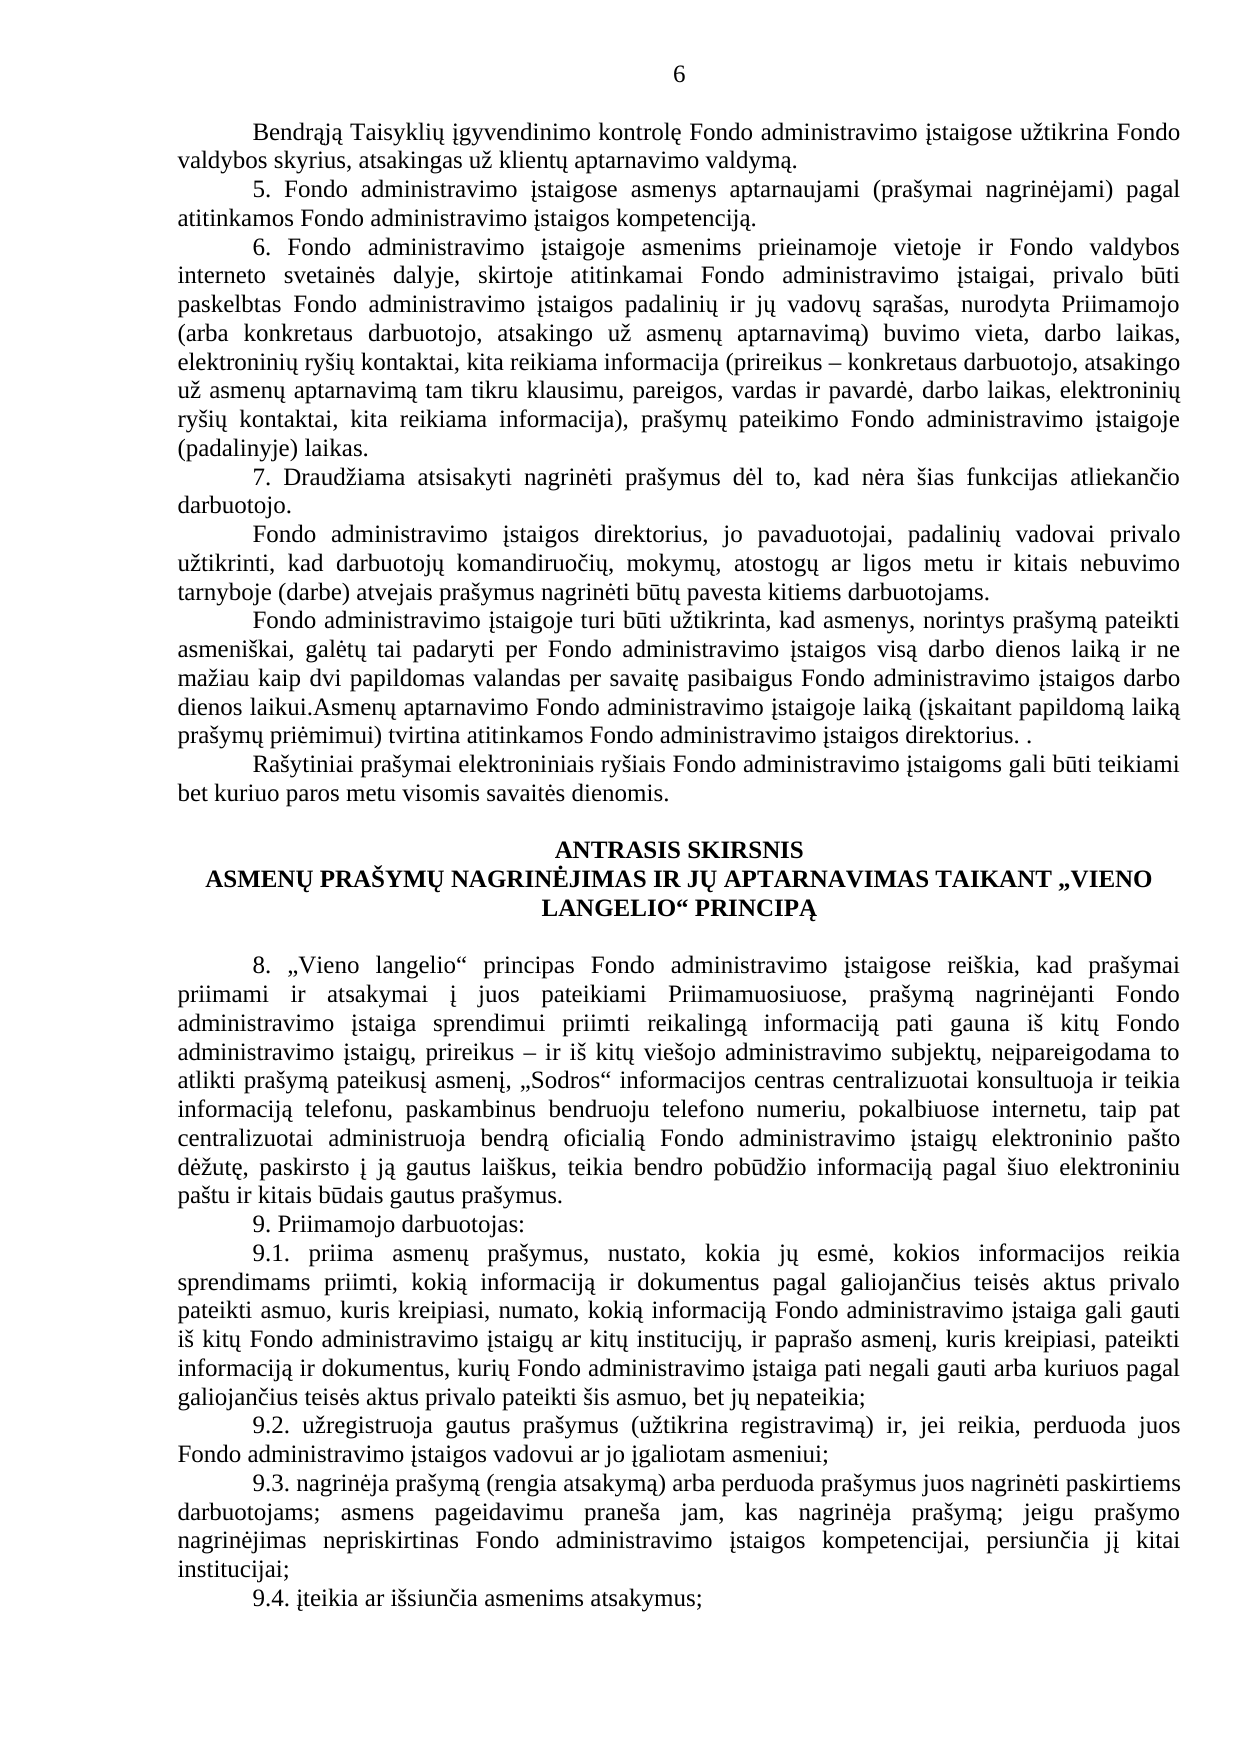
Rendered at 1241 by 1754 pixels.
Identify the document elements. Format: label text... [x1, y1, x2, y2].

text 9.1. priima asmenų prašymus, nustato, kokia jų esmė, kokios informacijos reikia sprendimams priimti, kokią informaciją ir dokumentus pagal galiojančius teisės aktus privalo pateikti asmuo, kuris kreipiasi, numato, kokią informaciją Fondo administravimo įstaiga gali gauti iš kitų Fondo administravimo įstaigų ar kitų institucijų, ir paprašo asmenį, kuris kreipiasi, pateikti informaciją ir dokumentus, kurių Fondo administravimo įstaiga pati negali gauti arba kuriuos pagal galiojančius teisės aktus privalo pateikti šis asmuo, bet jų nepateikia; [177, 1238, 1181, 1410]
text 7. Draudžiama atsisakyti nagrinėti prašymus dėl to, kad nėra šias funkcijas atliekančio darbuotojo. [177, 462, 1181, 519]
text ANTRASIS SKIRSNIS [177, 835, 1181, 864]
text Fondo administravimo įstaigos direktorius, jo pavaduotojai, padalinių vadovai privalo užtikrinti, kad darbuotojų komandiruočių, mokymų, atostogų ar ligos metu ir kitais nebuvimo tarnyboje (darbe) atvejais prašymus nagrinėti būtų pavesta kitiems darbuotojams. [177, 519, 1181, 605]
text 9.2. užregistruoja gautus prašymus (užtikrina registravimą) ir, jei reikia, perduoda juos Fondo administravimo įstaigos vadovui ar jo įgaliotam asmeniui; [177, 1410, 1181, 1468]
text 5. Fondo administravimo įstaigose asmenys aptarnaujami (prašymai nagrinėjami) pagal atitinkamos Fondo administravimo įstaigos kompetenciją. [177, 174, 1181, 232]
text Rašytiniai prašymai elektroniniais ryšiais Fondo administravimo įstaigoms gali būti teikiami bet kuriuo paros metu visomis savaitės dienomis. [177, 749, 1181, 807]
text 9.4. įteikia ar išsiunčia asmenims atsakymus; [177, 1583, 1181, 1612]
text 8. „Vieno langelio“ principas Fondo administravimo įstaigose reiškia, kad prašymai priimami ir atsakymai į juos pateikiami Priimamuosiuose, prašymą nagrinėjanti Fondo administravimo įstaiga sprendimui priimti reikalingą informaciją pati gauna iš kitų Fondo administravimo įstaigų, prireikus – ir iš kitų viešojo administravimo subjektų, neįpareigodama to atlikti prašymą pateikusį asmenį, „Sodros“ informacijos centras centralizuotai konsultuoja ir teikia informaciją telefonu, paskambinus bendruoju telefono numeriu, pokalbiuose internetu, taip pat centralizuotai administruoja bendrą oficialią Fondo administravimo įstaigų elektroninio pašto dėžutę, paskirsto į ją gautus laiškus, teikia bendro pobūdžio informaciją pagal šiuo elektroniniu paštu ir kitais būdais gautus prašymus. [177, 950, 1181, 1209]
text 9.3. nagrinėja prašymą (rengia atsakymą) arba perduoda prašymus juos nagrinėti paskirtiems darbuotojams; asmens pageidavimu praneša jam, kas nagrinėja prašymą; jeigu prašymo nagrinėjimas nepriskirtinas Fondo administravimo įstaigos kompetencijai, persiunčia jį kitai institucijai; [177, 1468, 1181, 1583]
text Fondo administravimo įstaigoje turi būti užtikrinta, kad asmenys, norintys prašymą pateikti asmeniškai, galėtų tai padaryti per Fondo administravimo įstaigos visą darbo dienos laiką ir ne mažiau kaip dvi papildomas valandas per savaitę pasibaigus Fondo administravimo įstaigos darbo dienos laikui.Asmenų aptarnavimo Fondo administravimo įstaigoje laiką (įskaitant papildomą laiką prašymų priėmimui) tvirtina atitinkamos Fondo administravimo įstaigos direktorius. . [177, 605, 1181, 749]
text Bendrąją Taisyklių įgyvendinimo kontrolę Fondo administravimo įstaigose užtikrina Fondo valdybos skyrius, atsakingas už klientų aptarnavimo valdymą. [177, 117, 1181, 174]
text 9. Priimamojo darbuotojas: [177, 1209, 1181, 1238]
text ASMENŲ PRAŠYMŲ NAGRINĖJIMAS IR JŲ APTARNAVIMAS TAIKANT „VIENO LANGELIO“ PRINCIPĄ [177, 864, 1181, 922]
text 6. Fondo administravimo įstaigoje asmenims prieinamoje vietoje ir Fondo valdybos interneto svetainės dalyje, skirtoje atitinkamai Fondo administravimo įstaigai, privalo būti paskelbtas Fondo administravimo įstaigos padalinių ir jų vadovų sąrašas, nurodyta Priimamojo (arba konkretaus darbuotojo, atsakingo už asmenų aptarnavimą) buvimo vieta, darbo laikas, elektroninių ryšių kontaktai, kita reikiama informacija (prireikus – konkretaus darbuotojo, atsakingo už asmenų aptarnavimą tam tikru klausimu, pareigos, vardas ir pavardė, darbo laikas, elektroninių ryšių kontaktai, kita reikiama informacija), prašymų pateikimo Fondo administravimo įstaigoje (padalinyje) laikas. [177, 232, 1181, 462]
